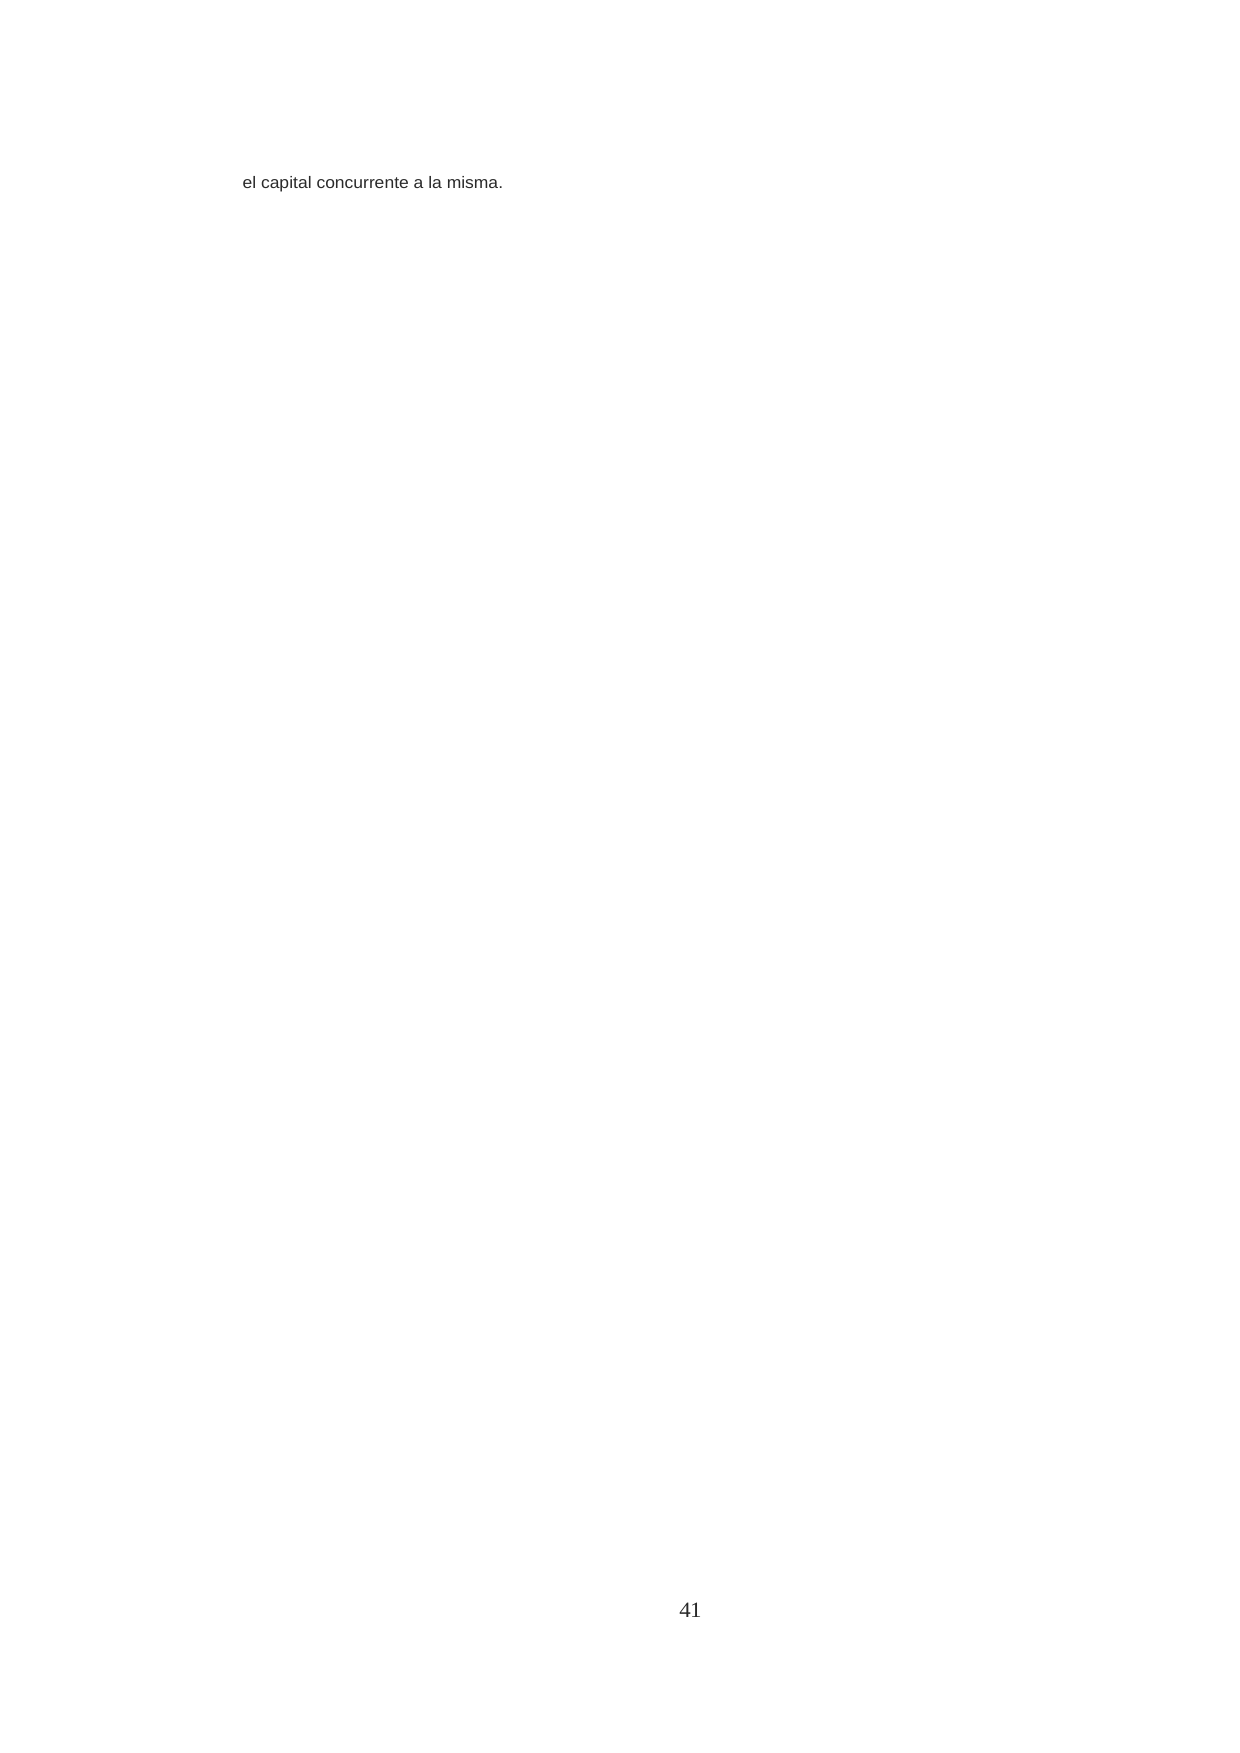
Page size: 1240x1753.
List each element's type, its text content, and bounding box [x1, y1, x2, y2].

text el capital concurrente a la misma. [242, 173, 1100, 192]
